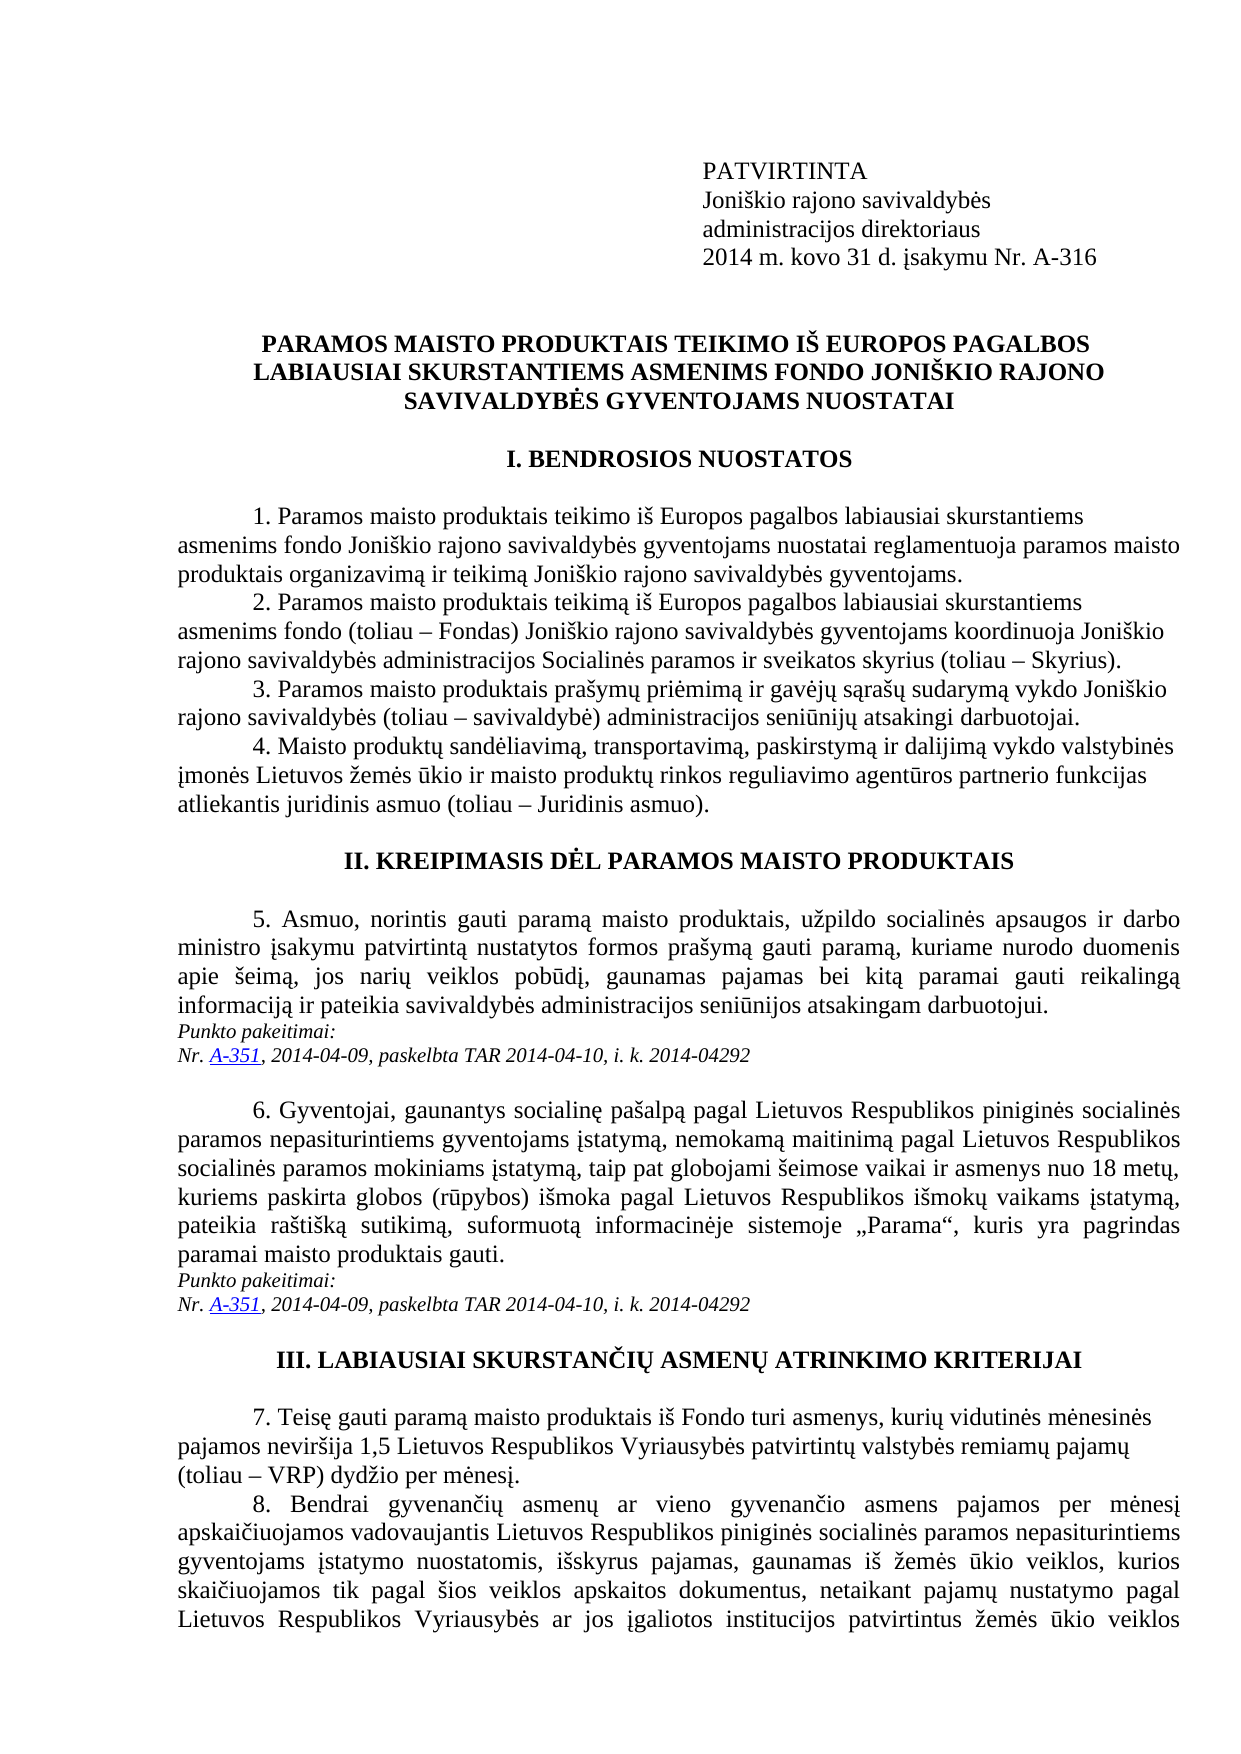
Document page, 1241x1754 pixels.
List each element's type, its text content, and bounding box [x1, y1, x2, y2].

text I. BENDROSIOS NUOSTATOS [177, 444, 1181, 472]
text II. KREIPIMASIS DĖL PARAMOS MAISTO PRODUKTAIS [177, 846, 1181, 875]
text 3. Paramos maisto produktais prašymų priėmimą ir gavėjų sąrašų sudarymą vykdo Joniškio rajono savivaldybės (toliau – savivaldybė) administracijos seniūnijų atsakingi darbuotojai. [177, 674, 1181, 731]
text 7. Teisę gauti paramą maisto produktais iš Fondo turi asmenys, kurių vidutinės mėnesinės pajamos neviršija 1,5 Lietuvos Respublikos Vyriausybės patvirtintų valstybės remiamų pajamų (toliau – VRP) dydžio per mėnesį. [177, 1402, 1181, 1489]
text administracijos direktoriaus [177, 214, 1181, 242]
text 2014 m. kovo 31 d. įsakymu Nr. A-316 [177, 242, 1181, 271]
text PARAMOS MAISTO PRODUKTAIS TEIKIMO IŠ EUROPOS PAGALBOS [177, 329, 1181, 357]
text 6. Gyventojai, gaunantys socialinę pašalpą pagal Lietuvos Respublikos piniginės socialinės paramos nepasiturintiems gyventojams įstatymą, nemokamą maitinimą pagal Lietuvos Respublikos socialinės paramos mokiniams įstatymą, taip pat globojami šeimose vaikai ir asmenys nuo 18 metų, kuriems paskirta globos (rūpybos) išmoka pagal Lietuvos Respublikos išmokų vaikams įstatymą, pateikia raštišką sutikimą, suformuotą informacinėje sistemoje „Parama“, kuris yra pagrindas paramai maisto produktais gauti. [177, 1096, 1181, 1268]
text 1. Paramos maisto produktais teikimo iš Europos pagalbos labiausiai skurstantiems asmenims fondo Joniškio rajono savivaldybės gyventojams nuostatai reglamentuoja paramos maisto produktais organizavimą ir teikimą Joniškio rajono savivaldybės gyventojams. [177, 501, 1181, 587]
text Joniškio rajono savivaldybės [177, 185, 1181, 214]
text PATVIRTINTA [177, 156, 1181, 185]
text Nr. A-351, 2014-04-09, paskelbta TAR 2014-04-10, i. k. 2014-04292 [177, 1043, 1181, 1067]
text 8. Bendrai gyvenančių asmenų ar vieno gyvenančio asmens pajamos per mėnesį apskaičiuojamos vadovaujantis Lietuvos Respublikos piniginės socialinės paramos nepasiturintiems gyventojams įstatymo nuostatomis, išskyrus pajamas, gaunamas iš žemės ūkio veiklos, kurios skaičiuojamos tik pagal šios veiklos apskaitos dokumentus, netaikant pajamų nustatymo pagal Lietuvos Respublikos Vyriausybės ar jos įgaliotos institucijos patvirtintus žemės ūkio veiklos [177, 1489, 1181, 1632]
text Nr. A-351, 2014-04-09, paskelbta TAR 2014-04-10, i. k. 2014-04292 [177, 1292, 1181, 1316]
text III. LABIAUSIAI SKURSTANČIŲ ASMENŲ ATRINKIMO KRITERIJAI [177, 1345, 1181, 1374]
text Punkto pakeitimai: [177, 1268, 1181, 1292]
text 2. Paramos maisto produktais teikimą iš Europos pagalbos labiausiai skurstantiems asmenims fondo (toliau – Fondas) Joniškio rajono savivaldybės gyventojams koordinuoja Joniškio rajono savivaldybės administracijos Socialinės paramos ir sveikatos skyrius (toliau – Skyrius). [177, 587, 1181, 674]
text 5. Asmuo, norintis gauti paramą maisto produktais, užpildo socialinės apsaugos ir darbo ministro įsakymu patvirtintą nustatytos formos prašymą gauti paramą, kuriame nurodo duomenis apie šeimą, jos narių veiklos pobūdį, gaunamas pajamas bei kitą paramai gauti reikalingą informaciją ir pateikia savivaldybės administracijos seniūnijos atsakingam darbuotojui. [177, 904, 1181, 1019]
text LABIAUSIAI SKURSTANTIEMS ASMENIMS FONDO JONIŠKIO RAJONO SAVIVALDYBĖs gyventojams nuostatai [177, 357, 1181, 415]
text 4. Maisto produktų sandėliavimą, transportavimą, paskirstymą ir dalijimą vykdo valstybinės įmonės Lietuvos žemės ūkio ir maisto produktų rinkos reguliavimo agentūros partnerio funkcijas atliekantis juridinis asmuo (toliau – Juridinis asmuo). [177, 731, 1181, 817]
text Punkto pakeitimai: [177, 1019, 1181, 1043]
